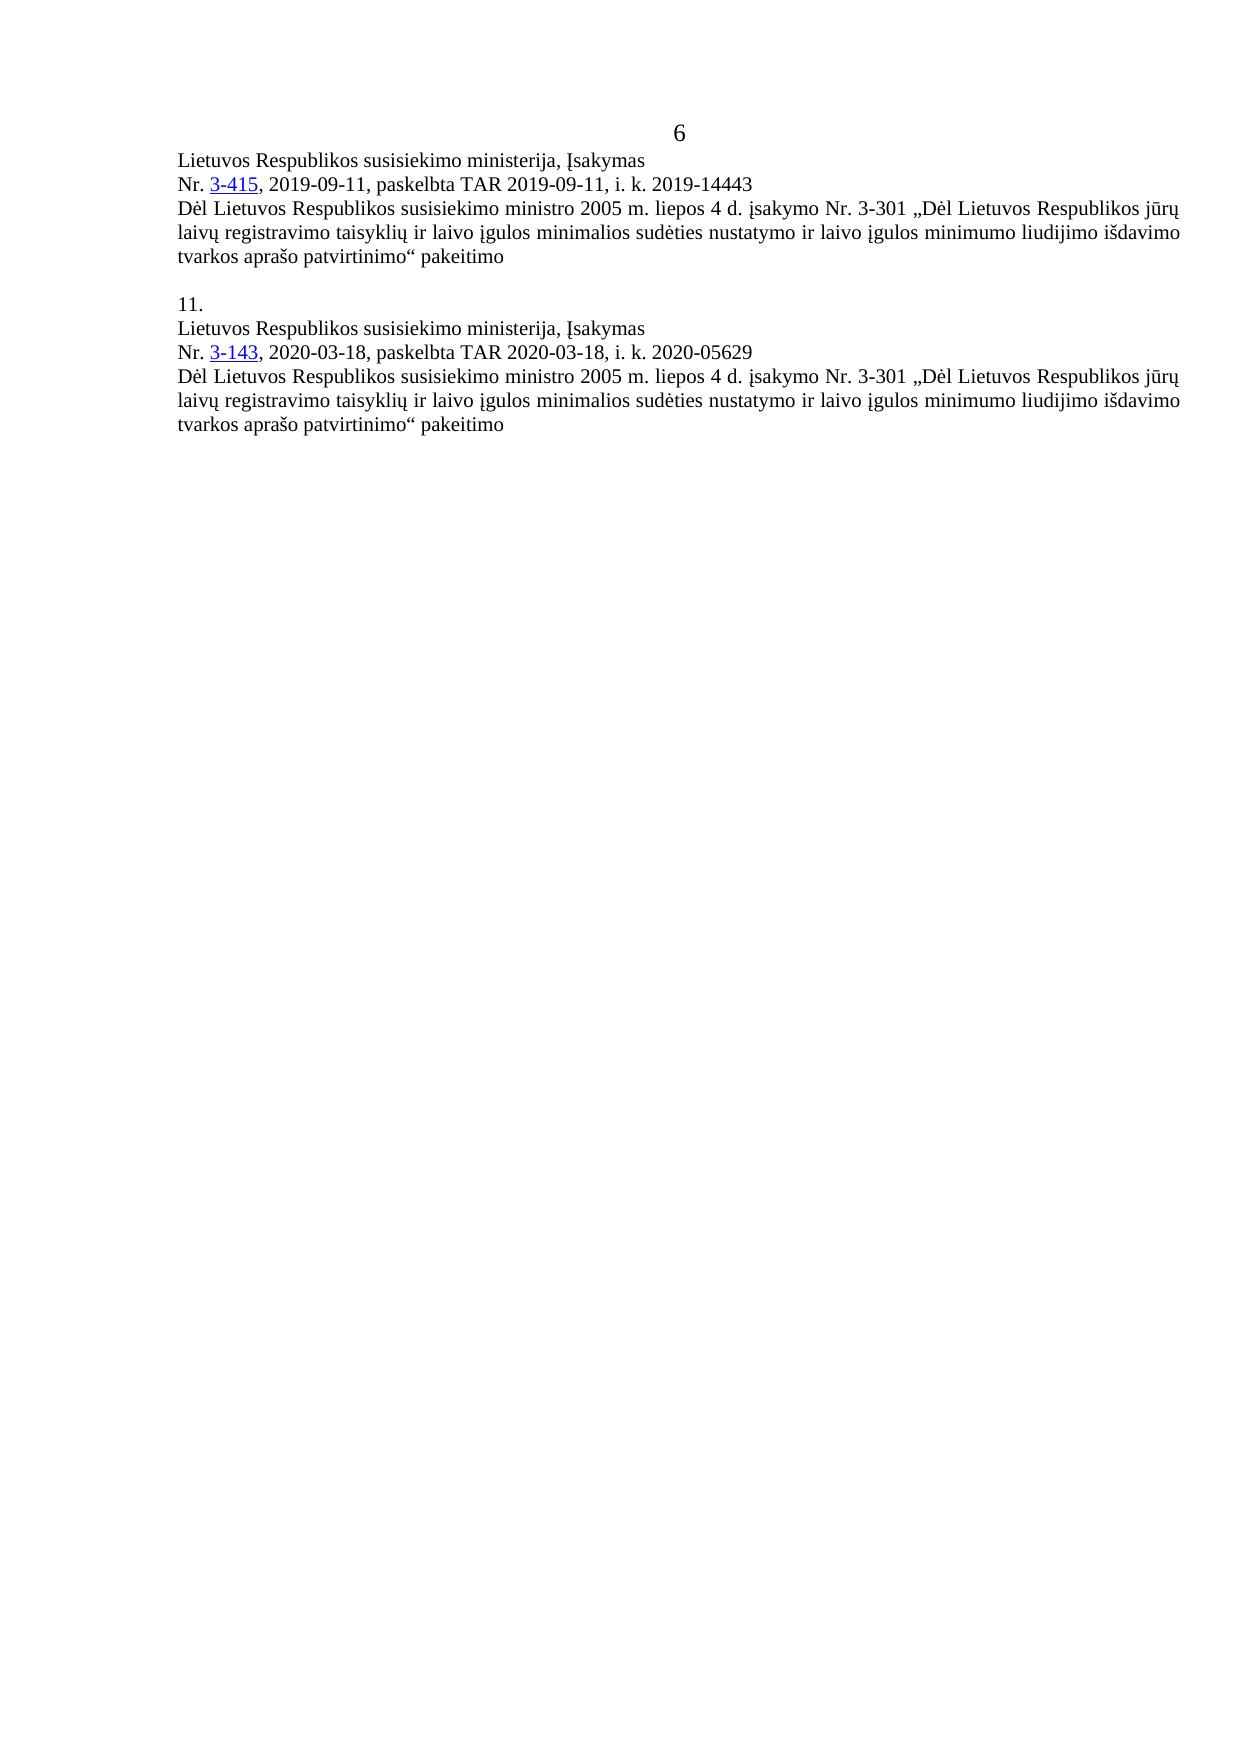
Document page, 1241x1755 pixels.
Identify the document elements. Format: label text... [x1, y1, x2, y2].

text Nr. 3-143, 2020-03-18, paskelbta TAR 2020-03-18, i. k. 2020-05629 [177, 340, 1181, 364]
text Lietuvos Respublikos susisiekimo ministerija, Įsakymas [177, 316, 1181, 340]
text Dėl Lietuvos Respublikos susisiekimo ministro 2005 m. liepos 4 d. įsakymo Nr. 3-301 „Dėl Lietuvos Respublikos jūrų laivų registravimo taisyklių ir laivo įgulos minimalios sudėties nustatymo ir laivo įgulos minimumo liudijimo išdavimo tvarkos aprašo patvirtinimo“ pakeitimo [177, 364, 1181, 436]
text 11. [177, 292, 1181, 316]
text Dėl Lietuvos Respublikos susisiekimo ministro 2005 m. liepos 4 d. įsakymo Nr. 3-301 „Dėl Lietuvos Respublikos jūrų laivų registravimo taisyklių ir laivo įgulos minimalios sudėties nustatymo ir laivo įgulos minimumo liudijimo išdavimo tvarkos aprašo patvirtinimo“ pakeitimo [177, 196, 1181, 268]
text Nr. 3-415, 2019-09-11, paskelbta TAR 2019-09-11, i. k. 2019-14443 [177, 172, 1181, 196]
text Lietuvos Respublikos susisiekimo ministerija, Įsakymas [177, 148, 1181, 172]
